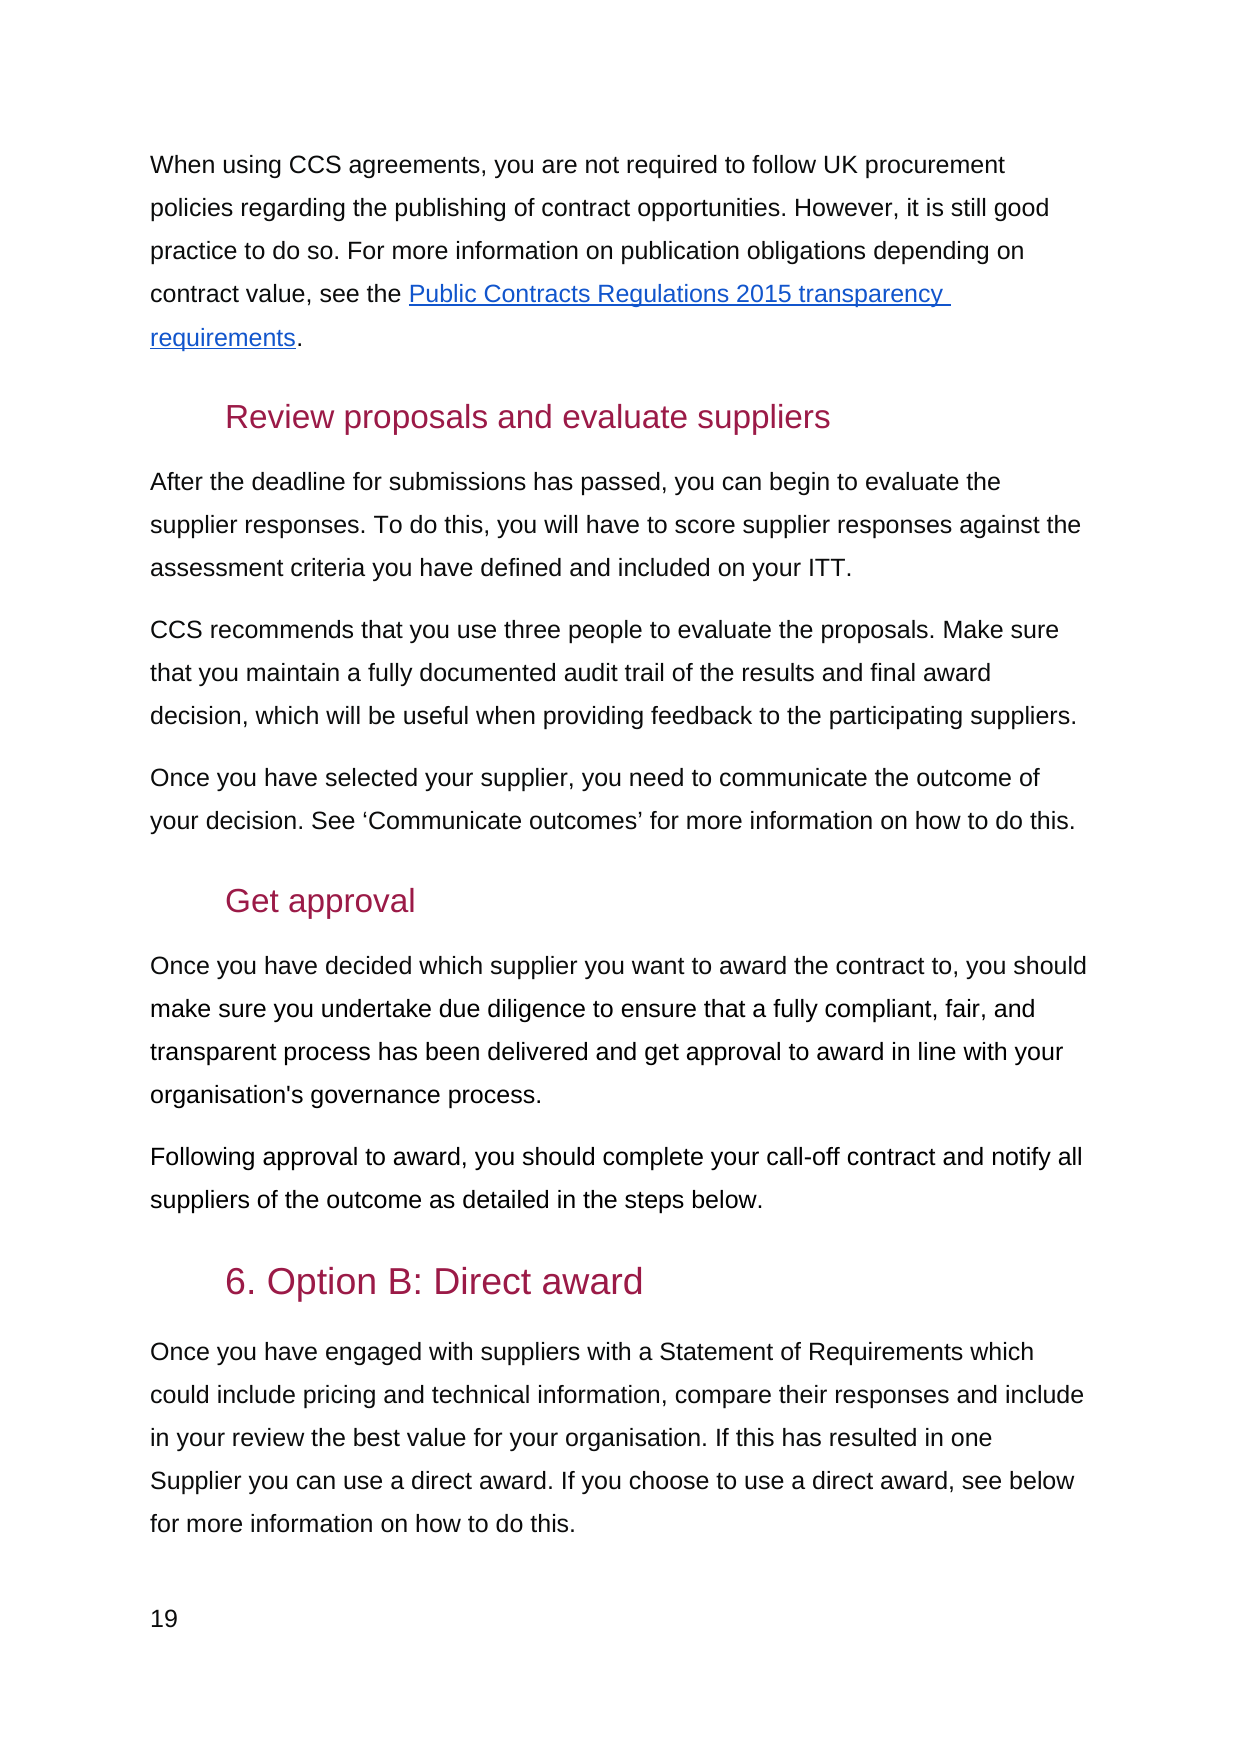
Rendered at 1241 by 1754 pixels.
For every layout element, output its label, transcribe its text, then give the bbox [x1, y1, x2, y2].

subtitle 6. Option B: Direct award [150, 1259, 1090, 1303]
text Following approval to award, you should complete your call-off contract and notify all suppliers of the outcome as detailed in the steps below. ​​ [150, 1142, 1090, 1214]
text CCS recommends that you use three people to evaluate the proposals. Make sure that you maintain a fully documented audit trail of the results and final award decision, which will be useful when providing feedback to the participating suppliers. [150, 615, 1090, 730]
text After the deadline for submissions has passed, you can begin to evaluate the supplier responses. To do this, you will have to score supplier responses against the assessment criteria you have defined and included on your ITT. [150, 467, 1090, 582]
text Once you have selected your supplier, you need to communicate the outcome of your decision. See ‘Communicate outcomes’ for more information on how to do this. [150, 763, 1090, 835]
text Once you have decided which supplier you want to award the contract to, you should make sure you undertake due diligence to ensure that a fully compliant, fair, and transparent process has been delivered and get approval to award in line with your organisation's governance process. [150, 951, 1090, 1109]
subtitle Review proposals and evaluate suppliers [150, 397, 1090, 435]
subtitle Get approval [150, 881, 1090, 919]
text Once you have engaged with suppliers with a Statement of Requirements which could include pricing and technical information, compare their responses and include in your review the best value for your organisation. If this has resulted in one Supplier you can use a direct award. If you choose to use a direct award, see below for more information on how to do this. [150, 1337, 1090, 1538]
text When using CCS agreements, you are not required to follow UK procurement policies regarding the publishing of contract opportunities. However, it is still good practice to do so. For more information on publication obligations depending on contract value, see the Public Contracts Regulations 2015 transparency requirements. [150, 150, 1090, 351]
